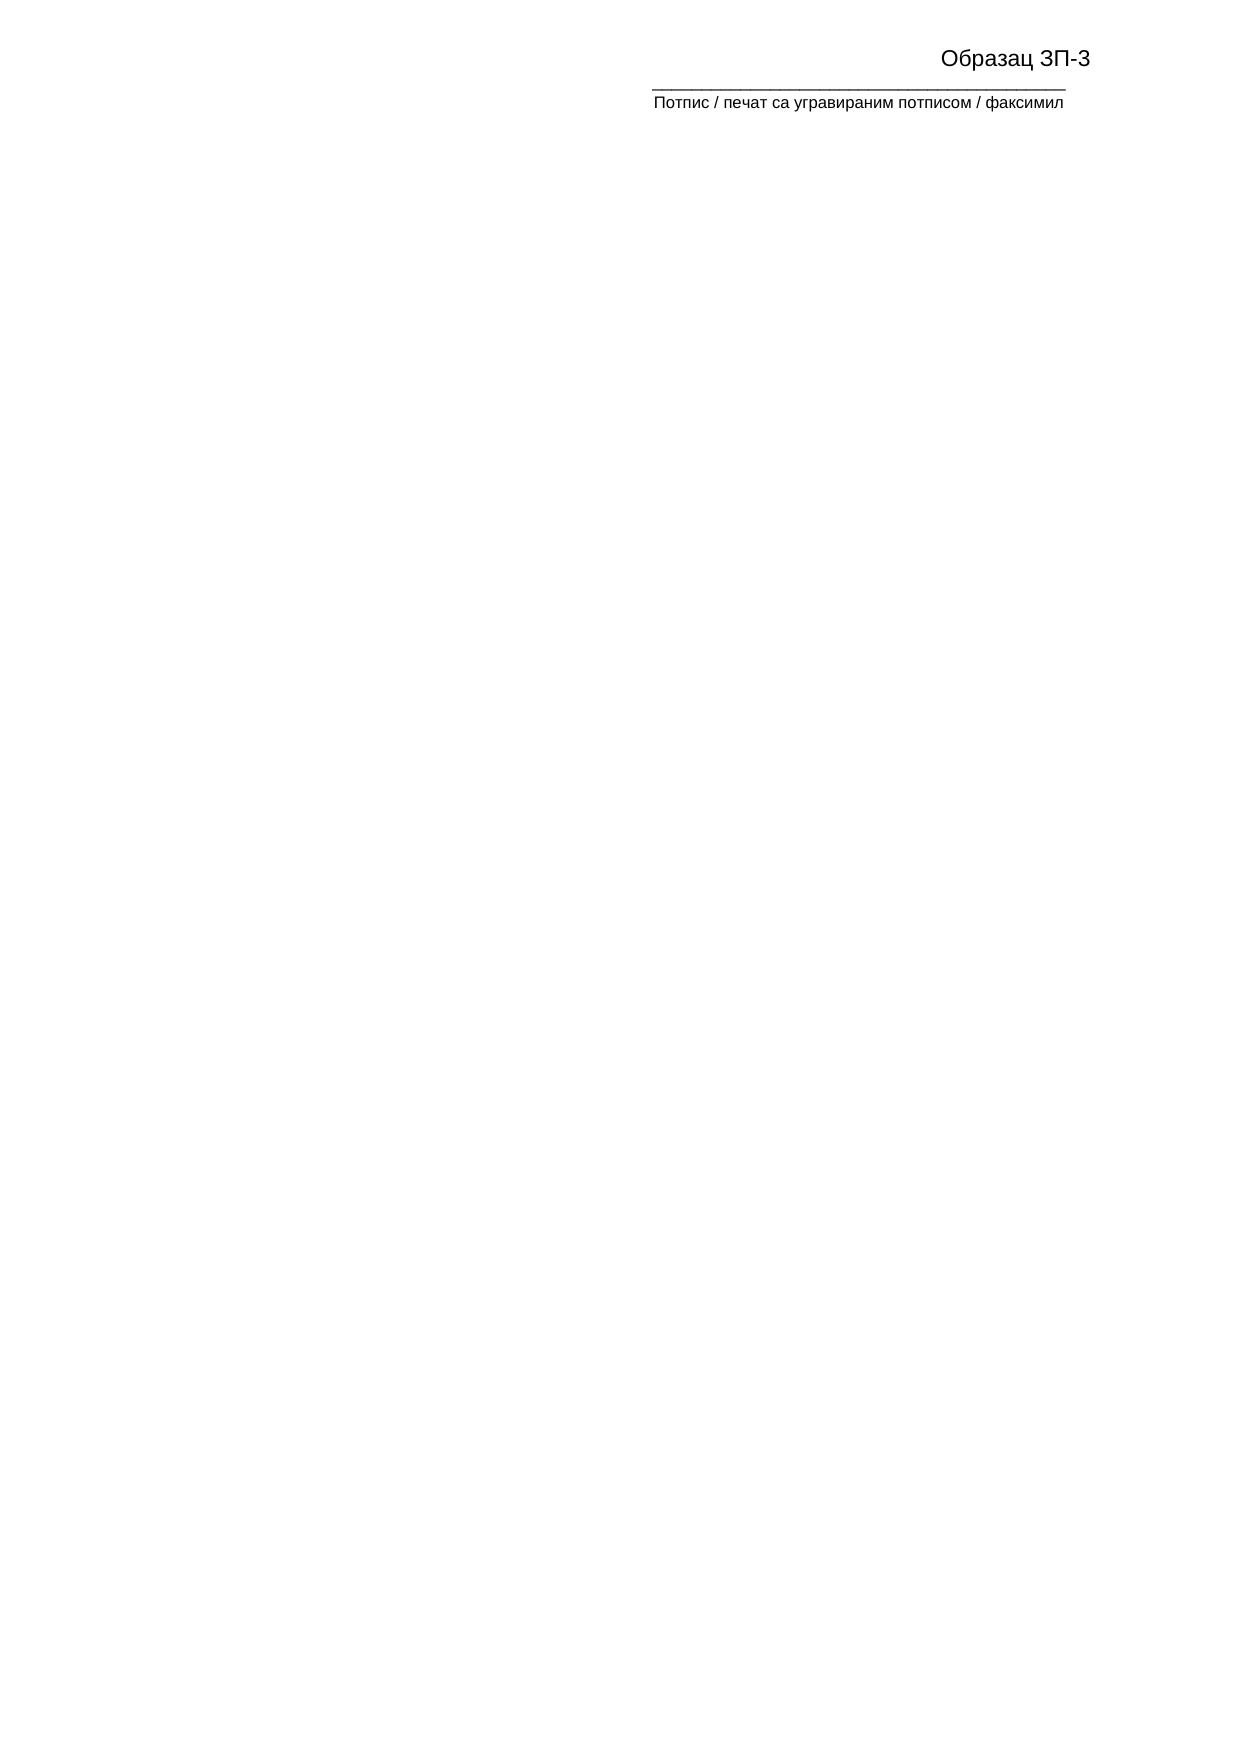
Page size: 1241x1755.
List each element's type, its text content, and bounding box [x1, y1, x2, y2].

text __________________________________________ [150, 71, 1090, 91]
text Потпис / печат са угравираним потписом / факсимил [150, 91, 1090, 112]
